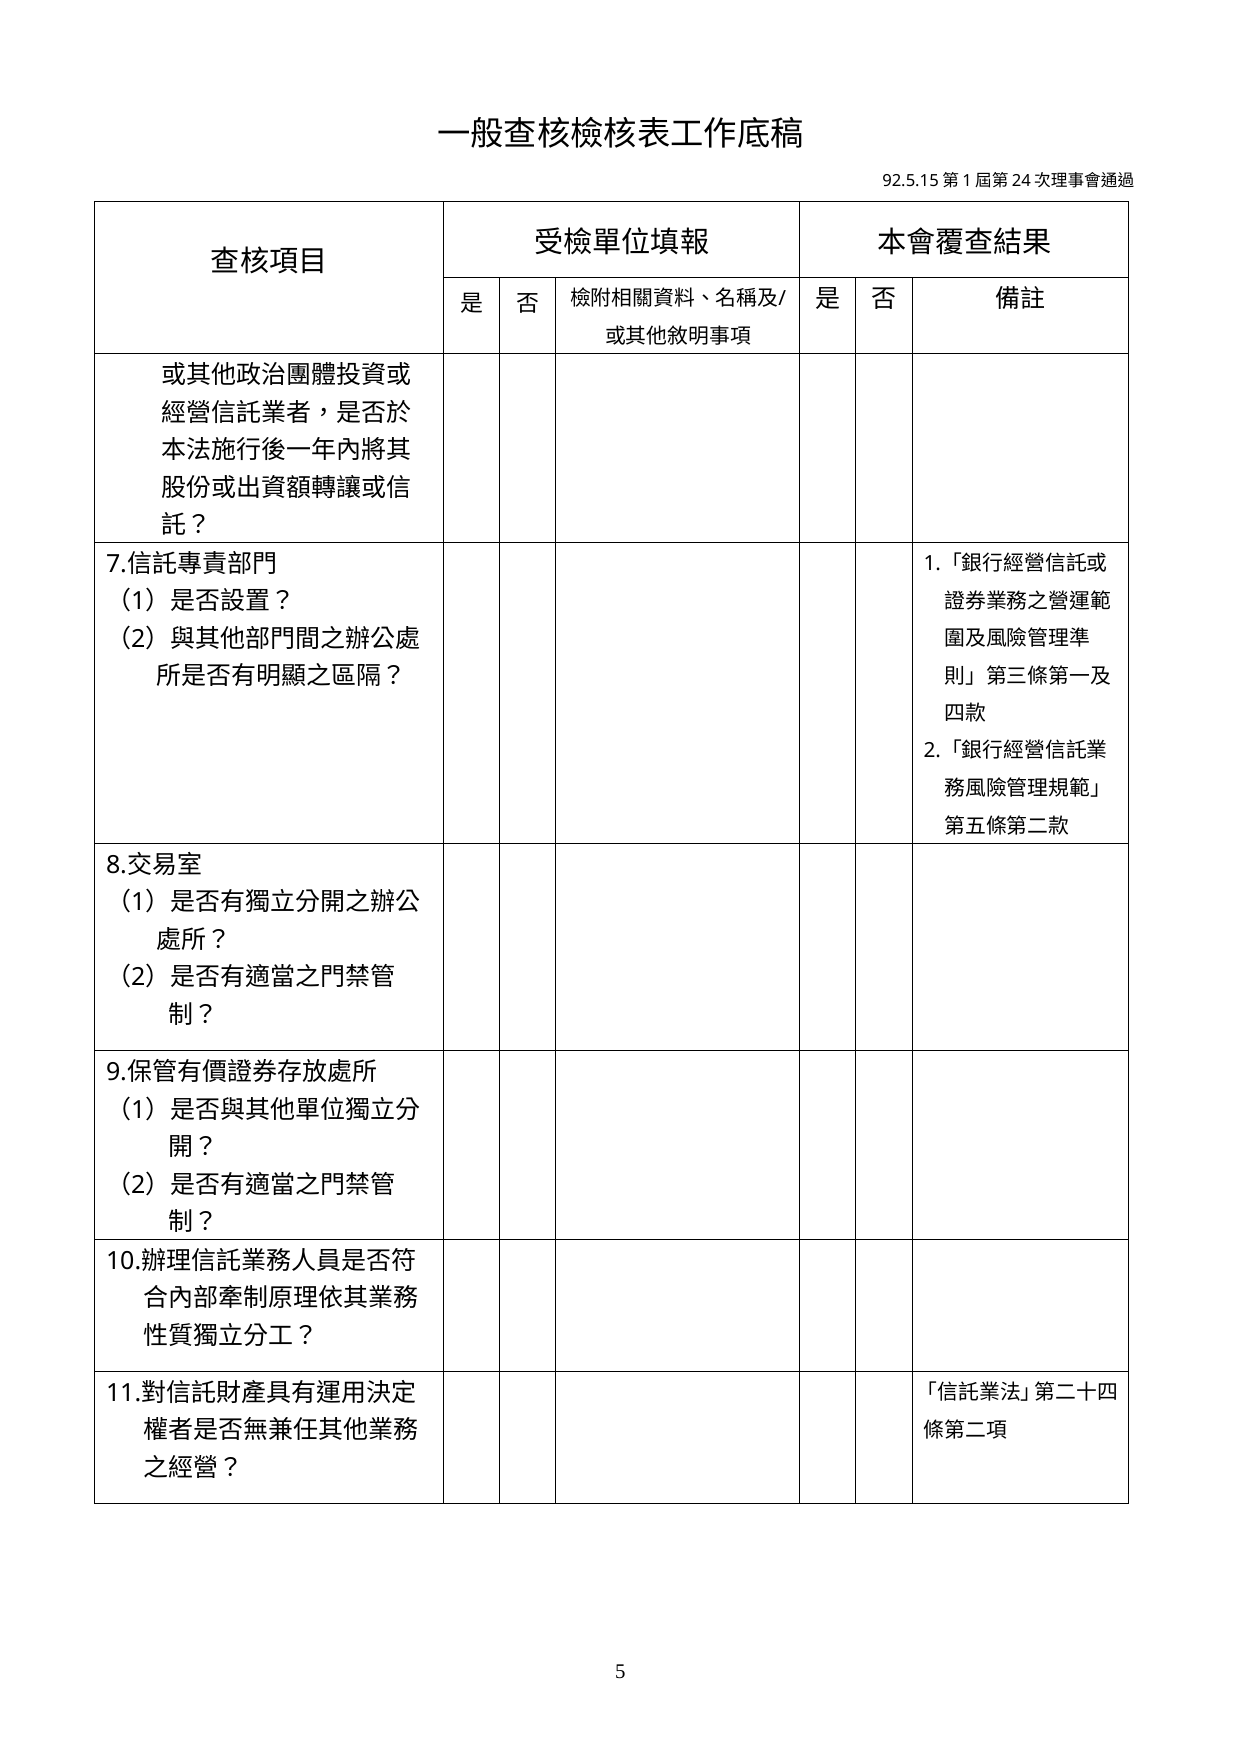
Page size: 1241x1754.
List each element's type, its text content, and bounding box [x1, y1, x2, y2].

table_cell [913, 354, 1128, 542]
table_cell [913, 1051, 1128, 1238]
table_cell [500, 543, 555, 843]
table_cell [444, 1372, 499, 1503]
table_cell [856, 543, 912, 843]
table_cell [444, 354, 499, 542]
table_cell [444, 844, 499, 1050]
table_cell [444, 1051, 499, 1238]
table_cell 是 [800, 278, 855, 353]
table_cell 檢附相關資料、名稱及/或其他敘明事項 [556, 278, 799, 353]
table_cell 否 [856, 278, 912, 353]
table_cell [500, 844, 555, 1050]
table_cell 9.保管有價證券存放處所 （1）是否與其他單位獨立分開？ （2）是否有適當之門禁管制？ [95, 1051, 443, 1238]
table_cell [500, 354, 555, 542]
table_cell [800, 1240, 855, 1371]
table_cell [500, 1051, 555, 1238]
table_cell 否 [500, 278, 555, 353]
table_cell [856, 1372, 912, 1503]
table_cell [800, 543, 855, 843]
table_cell [800, 1372, 855, 1503]
table_cell [856, 844, 912, 1050]
table_cell [500, 1240, 555, 1371]
table_cell [556, 1372, 799, 1503]
table_cell [500, 1372, 555, 1503]
table_cell [444, 543, 499, 843]
table_header 受檢單位填報 [444, 202, 799, 277]
table_cell [856, 1051, 912, 1238]
table_cell [800, 354, 855, 542]
table_cell [800, 1051, 855, 1238]
table_cell 是 [444, 278, 499, 353]
table_header 本會覆查結果 [800, 202, 1128, 277]
table_cell 備註 [913, 278, 1128, 353]
table_cell [556, 543, 799, 843]
table_cell 10.辦理信託業務人員是否符合內部牽制原理依其業務性質獨立分工？ [95, 1240, 443, 1371]
table_cell 或其他政治團體投資或經營信託業者，是否於本法施行後一年內將其股份或出資額轉讓或信託？ [95, 354, 443, 542]
table_cell [913, 1240, 1128, 1371]
table_cell 7.信託專責部門 （1）是否設置？ （2）與其他部門間之辦公處所是否有明顯之區隔？ [95, 543, 443, 843]
table_cell [556, 844, 799, 1050]
table_cell 1.「銀行經營信託或證券業務之營運範圍及風險管理準則」第三條第一及四款 2.「銀行經營信託業務風險管理規範」第五條第二款 [913, 543, 1128, 843]
table_cell [444, 1240, 499, 1371]
table_cell [856, 354, 912, 542]
table_cell [856, 1240, 912, 1371]
table_header 查核項目 [95, 202, 443, 353]
table_cell 「信託業法」第二十四條第二項 [913, 1372, 1128, 1503]
table_cell [556, 1240, 799, 1371]
table_cell 8.交易室 （1）是否有獨立分開之辦公處所？ （2）是否有適當之門禁管制？ [95, 844, 443, 1050]
table_cell [556, 354, 799, 542]
table_cell [556, 1051, 799, 1238]
table_cell 11.對信託財產具有運用決定權者是否無兼任其他業務之經營？ [95, 1372, 443, 1503]
table_cell [800, 844, 855, 1050]
table_cell [913, 844, 1128, 1050]
